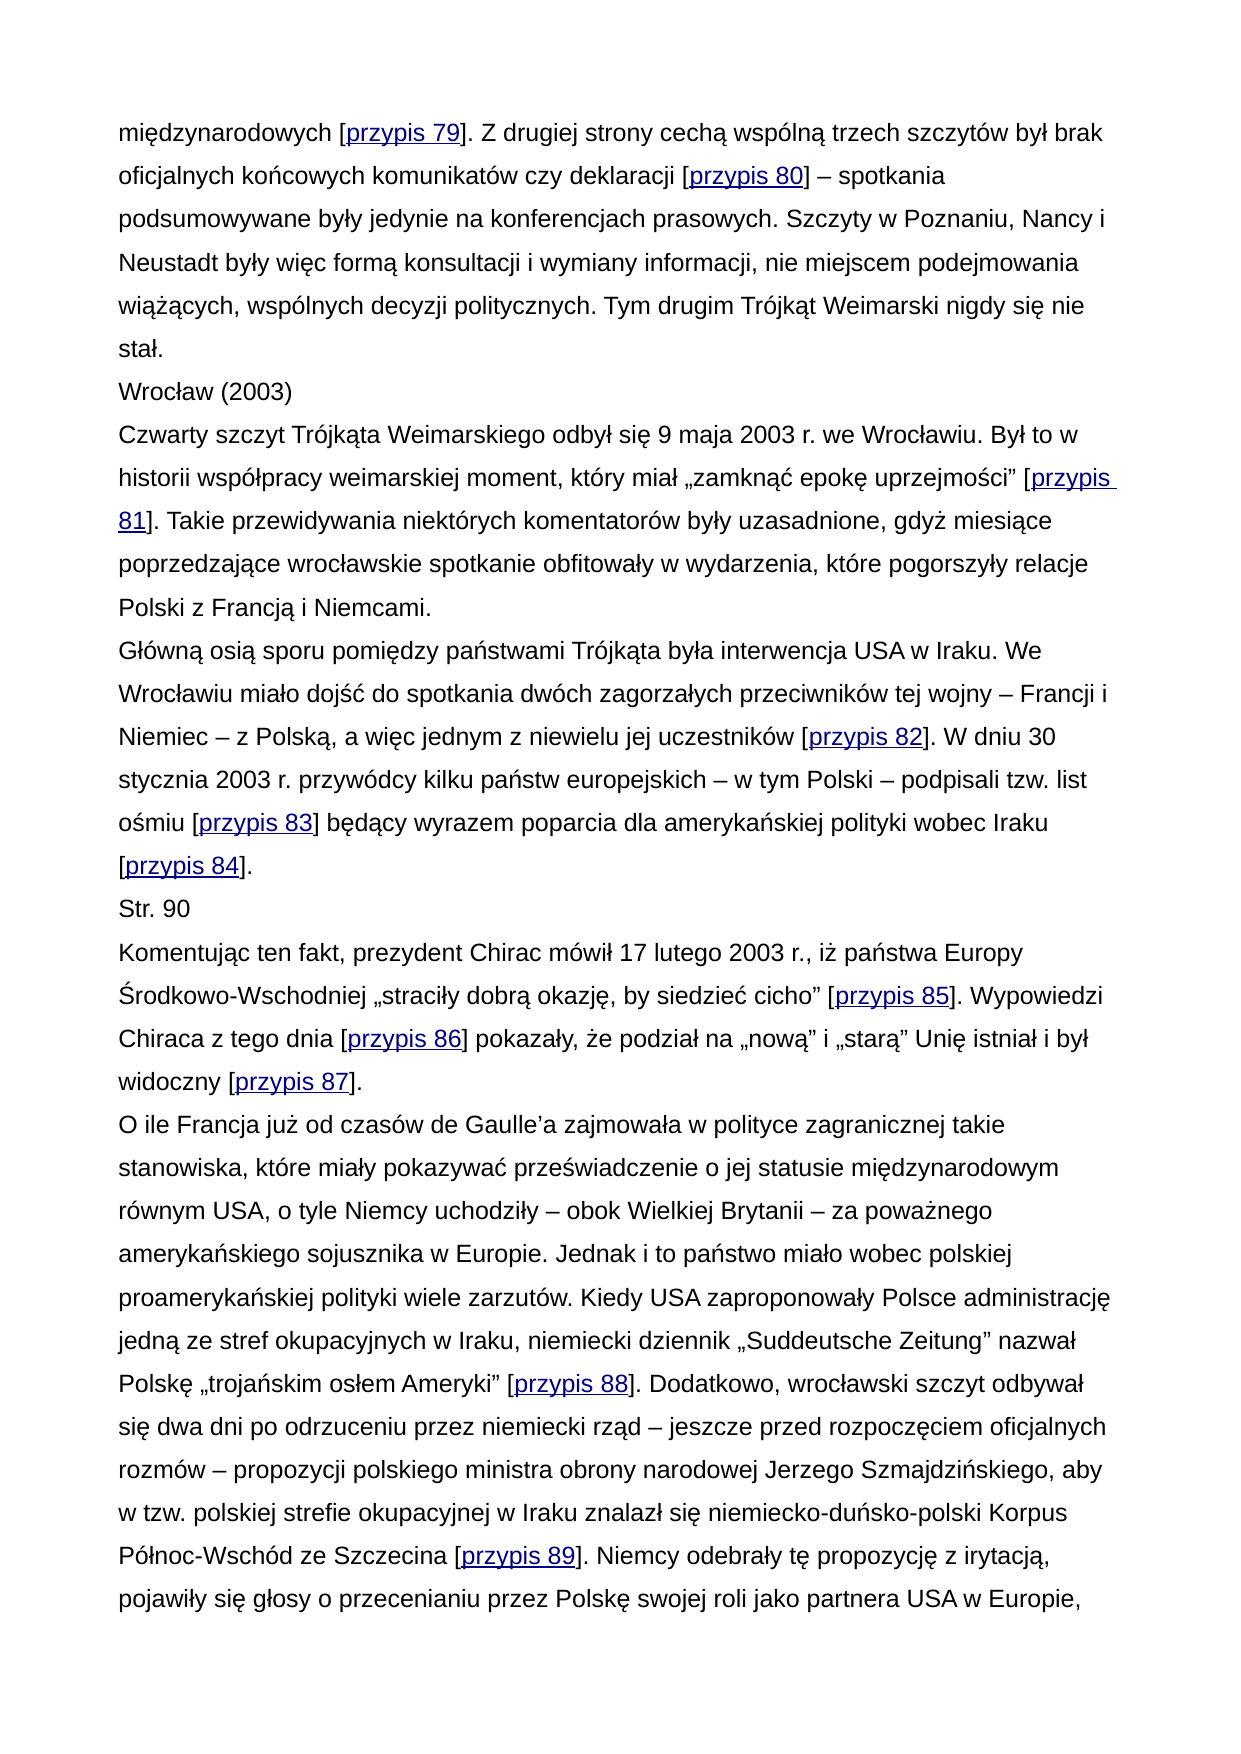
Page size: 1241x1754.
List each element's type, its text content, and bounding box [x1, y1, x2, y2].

text O ile Francja już od czasów de Gaulle’a zajmowała w polityce zagranicznej takie stanowiska, które miały pokazywać przeświadczenie o jej statusie międzynarodowym równym USA, o tyle Niemcy uchodziły – obok Wielkiej Brytanii – za poważnego amerykańskiego sojusznika w Europie. Jednak i to państwo miało wobec polskiej proamerykańskiej polityki wiele zarzutów. Kiedy USA zaproponowały Polsce administrację jedną ze stref okupacyjnych w Iraku, niemiecki dziennik „Suddeutsche Zeitung” nazwał Polskę „trojańskim osłem Ameryki” [przypis 88]. Dodatkowo, wrocławski szczyt odbywał się dwa dni po odrzuceniu przez niemiecki rząd – jeszcze przed rozpoczęciem oficjalnych rozmów – propozycji polskiego ministra obrony narodowej Jerzego Szmajdzińskiego, aby w tzw. polskiej strefie okupacyjnej w Iraku znalazł się niemiecko-duńsko-polski Korpus Północ-Wschód ze Szczecina [przypis 89]. Niemcy odebrały tę propozycję z irytacją, pojawiły się głosy o przecenianiu przez Polskę swojej roli jako partnera USA w Europie, [118, 1110, 1122, 1613]
text Główną osią sporu pomiędzy państwami Trójkąta była interwencja USA w Iraku. We Wrocławiu miało dojść do spotkania dwóch zagorzałych przeciwników tej wojny – Francji i Niemiec – z Polską, a więc jednym z niewielu jej uczestników [przypis 82]. W dniu 30 stycznia 2003 r. przywódcy kilku państw europejskich – w tym Polski – podpisali tzw. list ośmiu [przypis 83] będący wyrazem poparcia dla amerykańskiej polityki wobec Iraku [przypis 84]. [118, 636, 1122, 880]
subtitle Wrocław (2003) [118, 377, 1122, 406]
text Str. 90 [118, 894, 1122, 923]
text międzynarodowych [przypis 79]. Z drugiej strony cechą wspólną trzech szczytów był brak oficjalnych końcowych komunikatów czy deklaracji [przypis 80] – spotkania podsumowywane były jedynie na konferencjach prasowych. Szczyty w Poznaniu, Nancy i Neustadt były więc formą konsultacji i wymiany informacji, nie miejscem podejmowania wiążących, wspólnych decyzji politycznych. Tym drugim Trójkąt Weimarski nigdy się nie stał. [118, 118, 1122, 362]
text Komentując ten fakt, prezydent Chirac mówił 17 lutego 2003 r., iż państwa Europy Środkowo-Wschodniej „straciły dobrą okazję, by siedzieć cicho” [przypis 85]. Wypowiedzi Chiraca z tego dnia [przypis 86] pokazały, że podział na „nową” i „starą” Unię istniał i był widoczny [przypis 87]. [118, 937, 1122, 1096]
text Czwarty szczyt Trójkąta Weimarskiego odbył się 9 maja 2003 r. we Wrocławiu. Był to w historii współpracy weimarskiej moment, który miał „zamknąć epokę uprzejmości” [przypis 81]. Takie przewidywania niektórych komentatorów były uzasadnione, gdyż miesiące poprzedzające wrocławskie spotkanie obfitowały w wydarzenia, które pogorszyły relacje Polski z Francją i Niemcami. [118, 420, 1122, 621]
